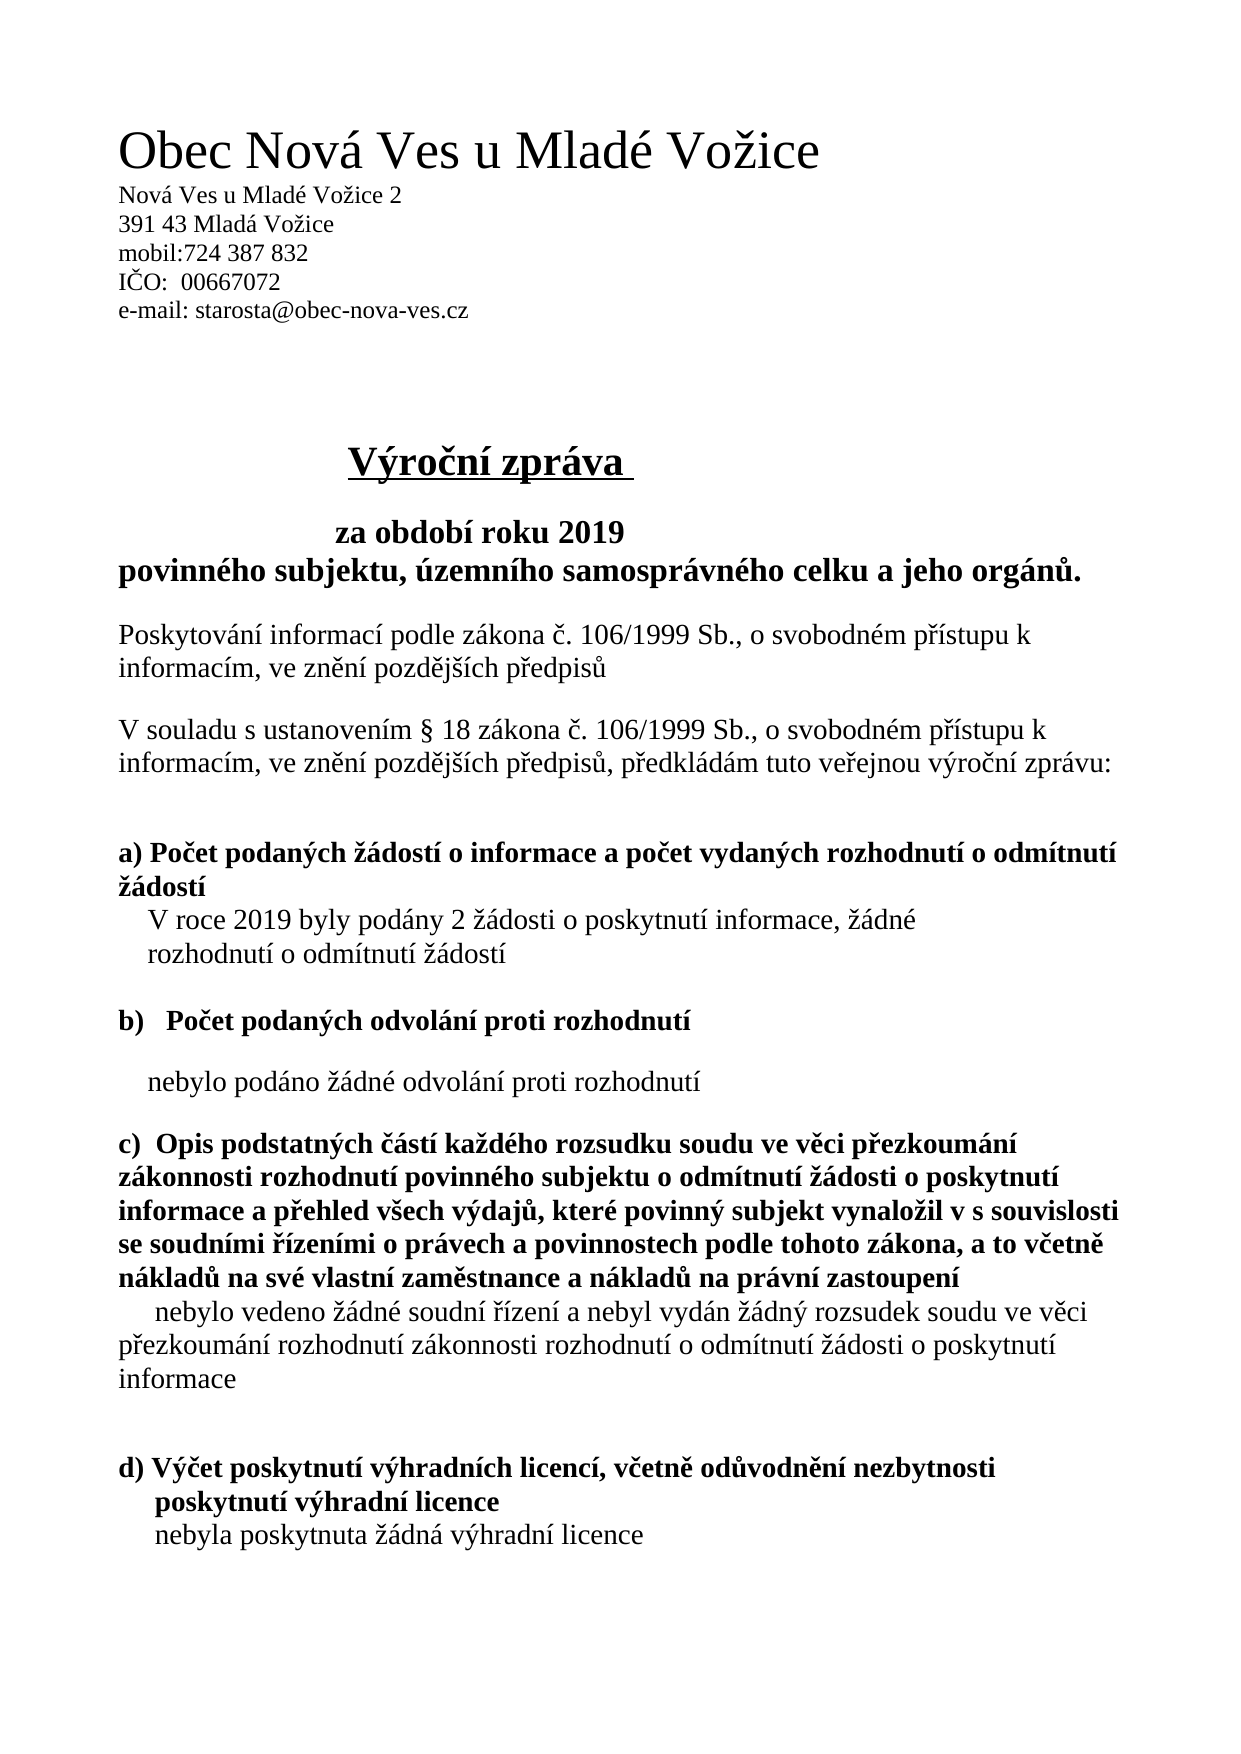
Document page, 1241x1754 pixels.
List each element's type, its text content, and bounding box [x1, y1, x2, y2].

text V souladu s ustanovením § 18 zákona č. 106/1999 Sb., o svobodném přístupu k informacím, ve znění pozdějších předpisů, předkládám tuto veřejnou výroční zprávu: [118, 712, 1122, 779]
text d) Výčet poskytnutí výhradních licencí, včetně odůvodnění nezbytnosti [118, 1450, 1122, 1484]
text V roce 2019 byly podány 2 žádosti o poskytnutí informace, žádné [118, 902, 1122, 936]
text Nová Ves u Mladé Vožice 2 [118, 180, 1122, 209]
text IČO: 00667072 [118, 267, 1122, 295]
text poskytnutí výhradní licence [118, 1484, 1122, 1517]
text povinného subjektu, územního samosprávného celku a jeho orgánů. [118, 551, 1122, 589]
text nebyla poskytnuta žádná výhradní licence [118, 1517, 1122, 1551]
text mobil:724 387 832 [118, 238, 1122, 267]
text a) Počet podaných žádostí o informace a počet vydaných rozhodnutí o odmítnutí žádostí [118, 835, 1122, 902]
text nebylo podáno žádné odvolání proti rozhodnutí [118, 1064, 1122, 1098]
text e-mail: starosta@obec-nova-ves.cz [118, 295, 1122, 324]
text za období roku 2019 [118, 512, 1122, 551]
text rozhodnutí o odmítnutí žádostí [118, 936, 1122, 969]
text c) Opis podstatných částí každého rozsudku soudu ve věci přezkoumání zákonnosti rozhodnutí povinného subjektu o odmítnutí žádosti o poskytnutí informace a přehled všech výdajů, které povinný subjekt vynaložil v s souvislosti se soudními řízeními o právech a povinnostech podle tohoto zákona, a to včetně nákladů na své vlastní zaměstnance a nákladů na právní zastoupení [118, 1126, 1122, 1294]
text Výroční zpráva [118, 436, 1122, 484]
text Poskytování informací podle zákona č. 106/1999 Sb., o svobodném přístupu k informacím, ve znění pozdějších předpisů [118, 617, 1122, 684]
text b) Počet podaných odvolání proti rozhodnutí [118, 1003, 1122, 1036]
text nebylo vedeno žádné soudní řízení a nebyl vydán žádný rozsudek soudu ve věci přezkoumání rozhodnutí zákonnosti rozhodnutí o odmítnutí žádosti o poskytnutí informace [118, 1294, 1122, 1394]
text Obec Nová Ves u Mladé Vožice [118, 118, 1122, 180]
text 391 43 Mladá Vožice [118, 209, 1122, 238]
